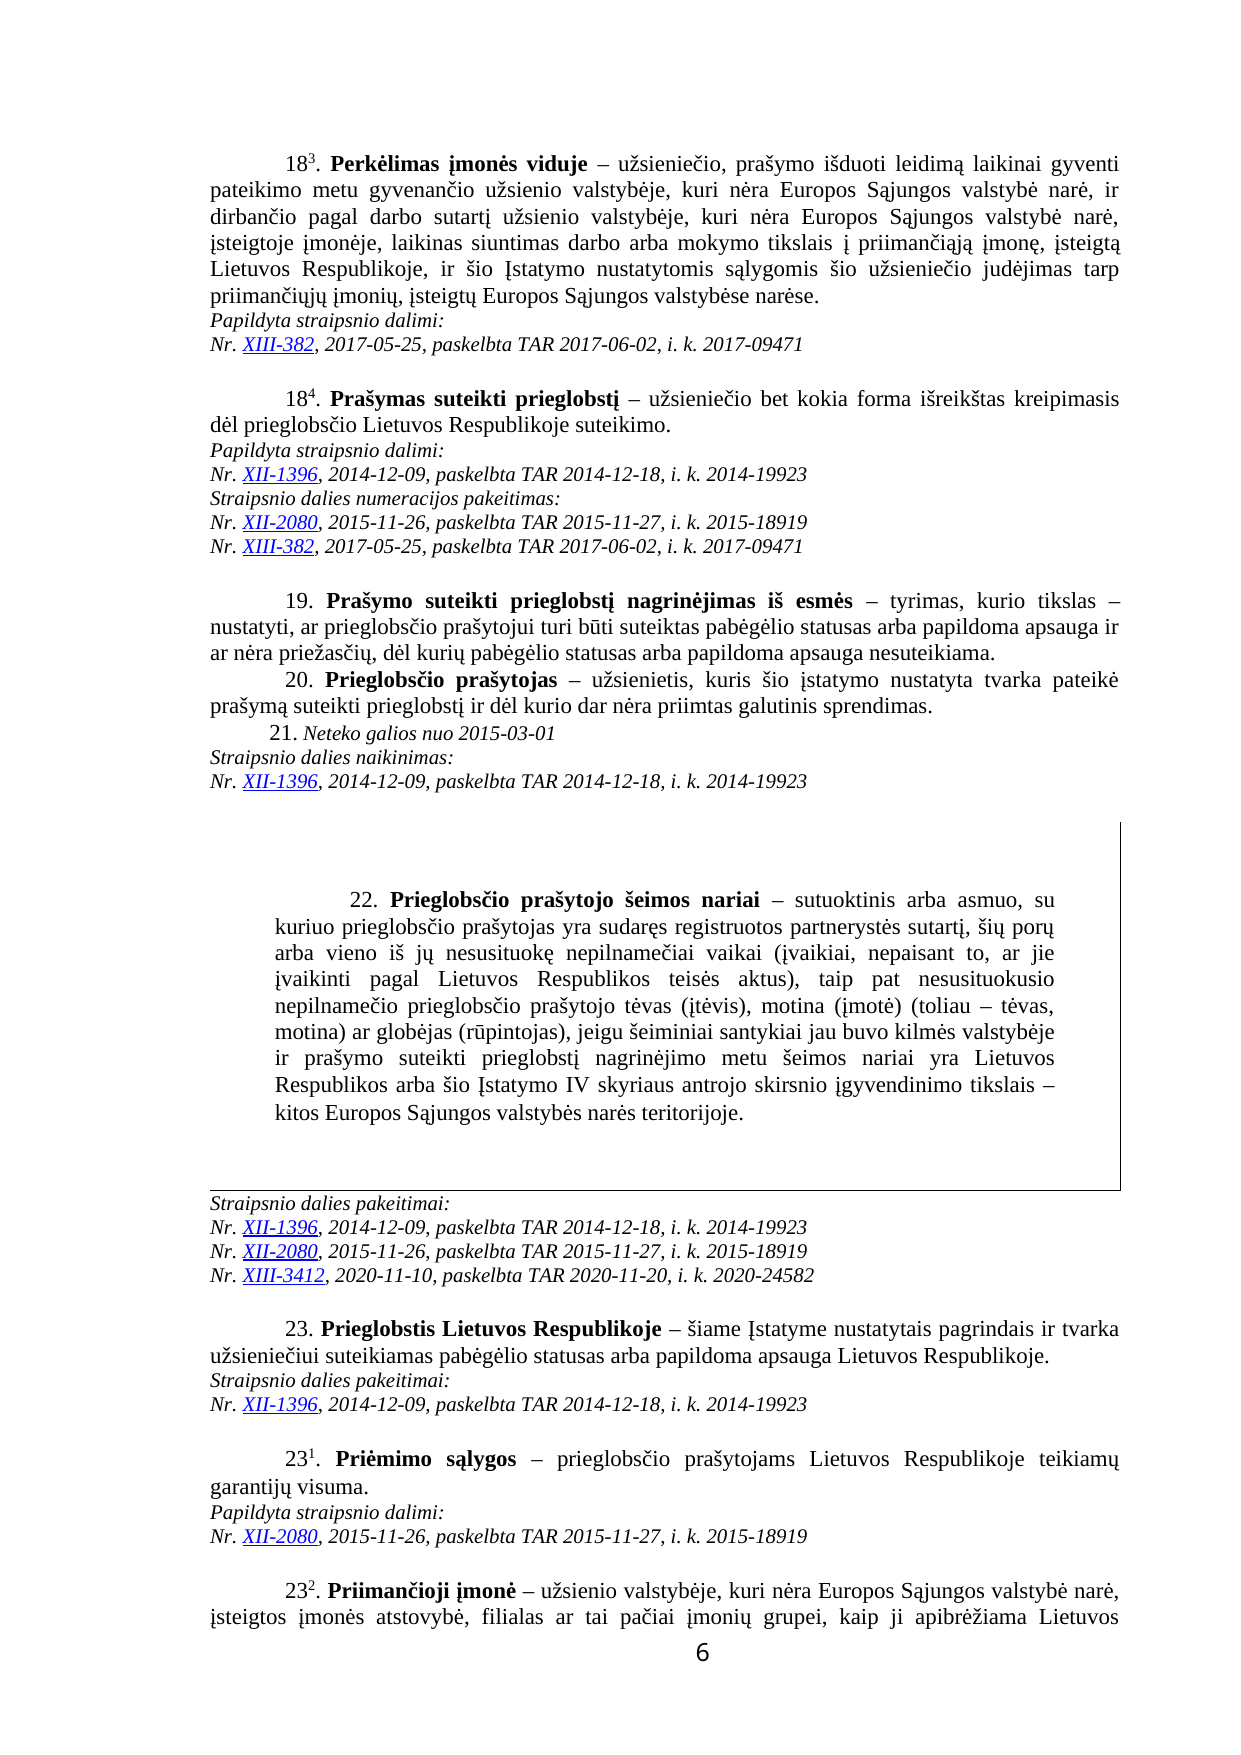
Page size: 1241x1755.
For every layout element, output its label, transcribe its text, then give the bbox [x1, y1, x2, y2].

text Nr. XIII-3412, 2020-11-10, paskelbta TAR 2020-11-20, i. k. 2020-24582 [210, 1263, 1120, 1287]
text 20. Prieglobsčio prašytojas – užsienietis, kuris šio įstatymo nustatyta tvarka pateikė prašymą suteikti prieglobstį ir dėl kurio dar nėra priimtas galutinis sprendimas. [210, 666, 1120, 718]
text Papildyta straipsnio dalimi: [210, 308, 1120, 332]
text Nr. XII-2080, 2015-11-26, paskelbta TAR 2015-11-27, i. k. 2015-18919 [210, 1239, 1120, 1263]
text Nr. XII-1396, 2014-12-09, paskelbta TAR 2014-12-18, i. k. 2014-19923 [210, 462, 1120, 486]
text Straipsnio dalies pakeitimai: [210, 1191, 1120, 1214]
text Nr. XIII-382, 2017-05-25, paskelbta TAR 2017-06-02, i. k. 2017-09471 [210, 332, 1120, 356]
text Straipsnio dalies naikinimas: [210, 745, 1120, 769]
text Nr. XII-2080, 2015-11-26, paskelbta TAR 2015-11-27, i. k. 2015-18919 [210, 510, 1120, 534]
text 184. Prašymas suteikti prieglobstį – užsieniečio bet kokia forma išreikštas kreipimasis dėl prieglobsčio Lietuvos Respublikoje suteikimo. [210, 385, 1120, 438]
text 183. Perkėlimas įmonės viduje – užsieniečio, prašymo išduoti leidimą laikinai gyventi pateikimo metu gyvenančio užsienio valstybėje, kuri nėra Europos Sąjungos valstybė narė, ir dirbančio pagal darbo sutartį užsienio valstybėje, kuri nėra Europos Sąjungos valstybė narė, įsteigtoje įmonėje, laikinas siuntimas darbo arba mokymo tikslais į priimančiąją įmonę, įsteigtą Lietuvos Respublikoje, ir šio Įstatymo nustatytomis sąlygomis šio užsieniečio judėjimas tarp priimančiųjų įmonių, įsteigtų Europos Sąjungos valstybėse narėse. [210, 150, 1120, 308]
text Straipsnio dalies numeracijos pakeitimas: [210, 486, 1120, 510]
text Papildyta straipsnio dalimi: [210, 438, 1120, 462]
text Nr. XII-1396, 2014-12-09, paskelbta TAR 2014-12-18, i. k. 2014-19923 [210, 1392, 1120, 1416]
text 22. Prieglobsčio prašytojo šeimos nariai – sutuoktinis arba asmuo, su kuriuo prieglobsčio prašytojas yra sudaręs registruotos partnerystės sutartį, šių porų arba vieno iš jų nesusituokę nepilnamečiai vaikai (įvaikiai, nepaisant to, ar jie įvaikinti pagal Lietuvos Respublikos teisės aktus), taip pat nesusituokusio nepilnamečio prieglobsčio prašytojo tėvas (įtėvis), motina (įmotė) (toliau – tėvas, motina) ar globėjas (rūpintojas), jeigu šeiminiai santykiai jau buvo kilmės valstybėje ir prašymo suteikti prieglobstį nagrinėjimo metu šeimos nariai yra Lietuvos Respublikos arba šio Įstatymo IV skyriaus antrojo skirsnio įgyvendinimo tikslais – kitos Europos Sąjungos valstybės narės teritorijoje. [210, 822, 1120, 1190]
text 21. Neteko galios nuo 2015-03-01 [210, 718, 1120, 745]
text Papildyta straipsnio dalimi: [210, 1500, 1120, 1524]
text 23. Prieglobstis Lietuvos Respublikoje – šiame Įstatyme nustatytais pagrindais ir tvarka užsieniečiui suteikiamas pabėgėlio statusas arba papildoma apsauga Lietuvos Respublikoje. [210, 1316, 1120, 1368]
text Nr. XII-2080, 2015-11-26, paskelbta TAR 2015-11-27, i. k. 2015-18919 [210, 1524, 1120, 1548]
text 232. Priimančioji įmonė – užsienio valstybėje, kuri nėra Europos Sąjungos valstybė narė, įsteigtos įmonės atstovybė, filialas ar tai pačiai įmonių grupei, kaip ji apibrėžiama Lietuvos [210, 1577, 1120, 1630]
text Nr. XIII-382, 2017-05-25, paskelbta TAR 2017-06-02, i. k. 2017-09471 [210, 534, 1120, 558]
text Straipsnio dalies pakeitimai: [210, 1368, 1120, 1392]
text Nr. XII-1396, 2014-12-09, paskelbta TAR 2014-12-18, i. k. 2014-19923 [210, 1214, 1120, 1239]
text 19. Prašymo suteikti prieglobstį nagrinėjimas iš esmės – tyrimas, kurio tikslas –nustatyti, ar prieglobsčio prašytojui turi būti suteiktas pabėgėlio statusas arba papildoma apsauga ir ar nėra priežasčių, dėl kurių pabėgėlio statusas arba papildoma apsauga nesuteikiama. [210, 587, 1120, 666]
text Nr. XII-1396, 2014-12-09, paskelbta TAR 2014-12-18, i. k. 2014-19923 [210, 769, 1120, 793]
text 231. Priėmimo sąlygos – prieglobsčio prašytojams Lietuvos Respublikoje teikiamų garantijų visuma. [210, 1445, 1120, 1500]
